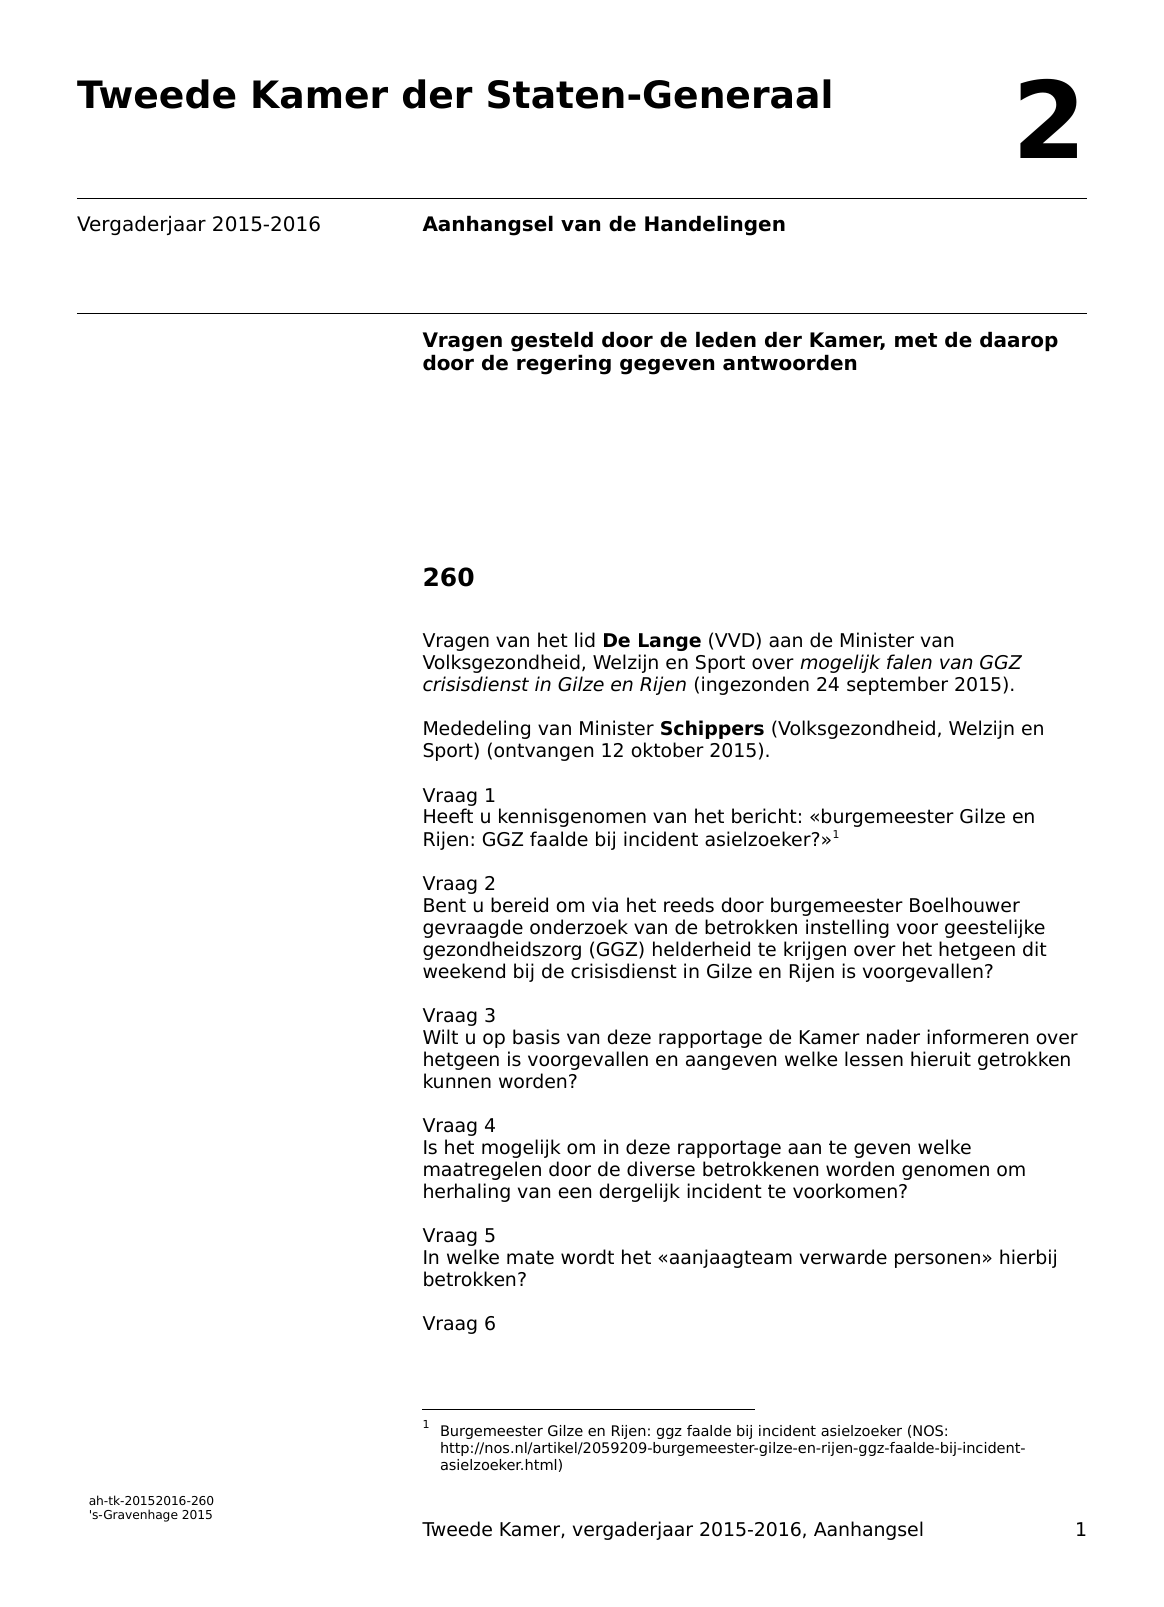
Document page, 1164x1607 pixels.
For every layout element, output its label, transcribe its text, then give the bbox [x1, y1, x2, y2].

text Vraag 1 [422, 784, 1087, 806]
text Vraag 4 [422, 1115, 1087, 1137]
text Bent u bereid om via het reeds door burgemeester Boelhouwer gevraagde onderzoek van de betrokken instelling voor geestelijke gezondheidszorg (GGZ) helderheid te krijgen over het hetgeen dit weekend bij de crisisdienst in Gilze en Rijen is voorgevallen? [422, 894, 1087, 982]
table_cell Vragen gesteld door de leden der Kamer, met de daarop door de regering gegeven antwoorden [422, 314, 1087, 375]
text Heeft u kennisgenomen van het bericht: «burgemeester Gilze en Rijen: GGZ faalde bij incident asielzoeker?» [422, 806, 1087, 850]
text 's-Gravenhage 2015 [88, 1508, 323, 1522]
text Vraag 3 [422, 1005, 1087, 1027]
text ah-tk-20152016-260 [88, 1494, 323, 1508]
table_cell Vergaderjaar 2015-2016 [77, 199, 422, 313]
text Wilt u op basis van deze rapportage de Kamer nader informeren over hetgeen is voorgevallen en aangeven welke lessen hieruit getrokken kunnen worden? [422, 1027, 1087, 1093]
table_cell Aanhangsel van de Handelingen [422, 199, 1087, 313]
text Vragen van het lid De Lange (VVD) aan de Minister van Volksgezondheid, Welzijn en Sport over mogelijk falen van GGZ crisisdienst in Gilze en Rijen (ingezonden 24 september 2015). [422, 630, 1087, 696]
text Vraag 6 [422, 1313, 1087, 1335]
text Is het mogelijk om in deze rapportage aan te geven welke maatregelen door de diverse betrokkenen worden genomen om herhaling van een dergelijk incident te voorkomen? [422, 1137, 1087, 1203]
table_header Tweede Kamer der Staten-Generaal [77, 59, 886, 198]
text In welke mate wordt het «aanjaagteam verwarde personen» hierbij betrokken? [422, 1247, 1087, 1291]
text 260 [422, 563, 1087, 592]
table_cell [77, 314, 422, 375]
text Burgemeester Gilze en Rijen: ggz faalde bij incident asielzoeker (NOS: http://nos.nl/artikel/2059209-burgemeester-gilze-en-rijen-ggz-faalde-bij-incident-asielzoeker.html) [422, 1418, 1087, 1474]
table_header 2 [886, 59, 1087, 198]
text Vraag 5 [422, 1225, 1087, 1247]
text Vraag 2 [422, 873, 1087, 894]
text Mededeling van Minister Schippers (Volksgezondheid, Welzijn en Sport) (ontvangen 12 oktober 2015). [422, 718, 1087, 762]
